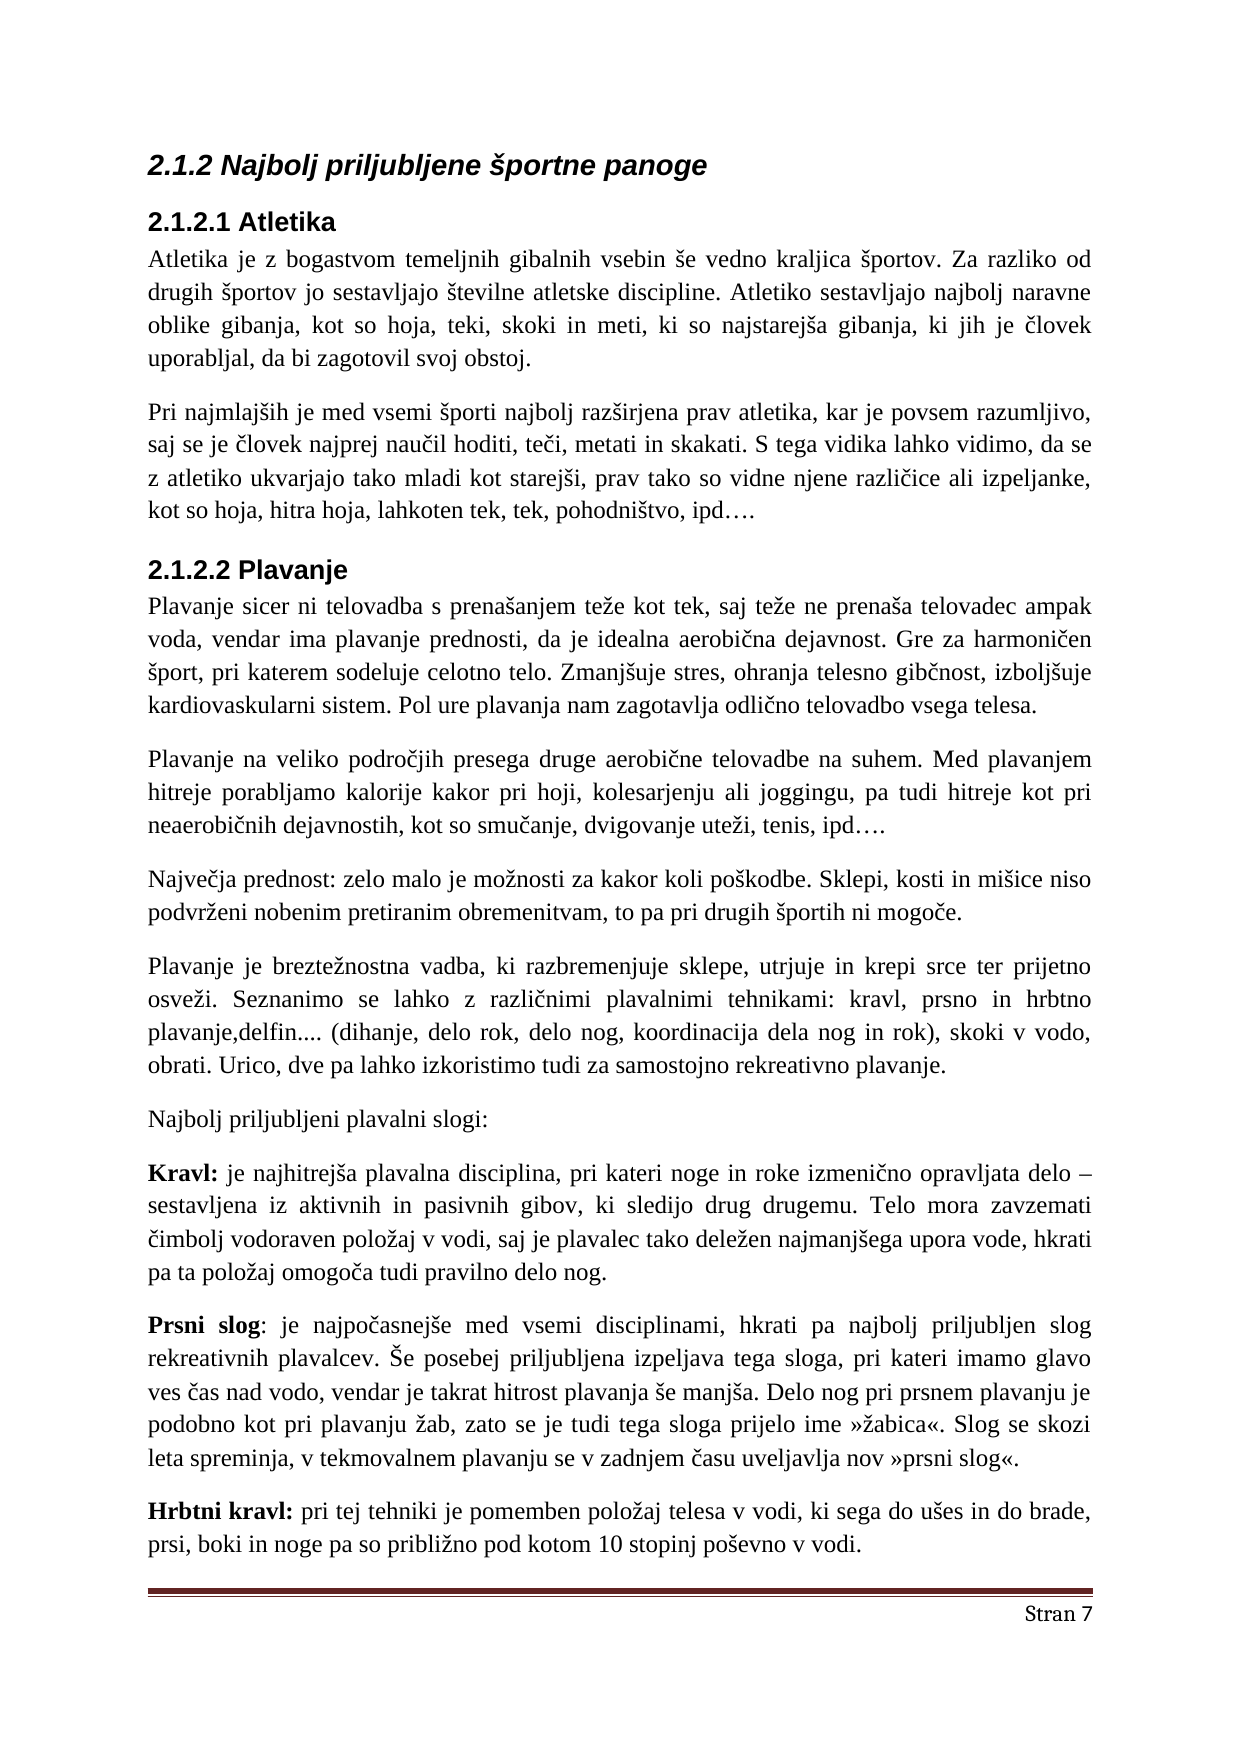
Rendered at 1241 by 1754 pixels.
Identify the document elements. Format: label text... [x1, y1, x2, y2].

subtitle 2.1.2 Najbolj priljubljene športne panoge [148, 148, 1093, 181]
text Najbolj priljubljeni plavalni slogi: [148, 1104, 1093, 1132]
text Pri najmlajših je med vsemi športi najbolj razširjena prav atletika, kar je povsem razumljivo, saj se je človek najprej naučil hoditi, teči, metati in skakati. S tega vidika lahko vidimo, da se z atletiko ukvarjajo tako mladi kot starejši, prav tako so vidne njene različice ali izpeljanke, kot so hoja, hitra hoja, lahkoten tek, tek, pohodništvo, ipd…. [148, 397, 1093, 524]
text Hrbtni kravl: pri tej tehniki je pomemben položaj telesa v vodi, ki sega do ušes in do brade, prsi, boki in noge pa so približno pod kotom 10 stopinj poševno v vodi. [148, 1496, 1093, 1558]
subtitle 2.1.2.1 Atletika [148, 206, 1093, 237]
subtitle 2.1.2.2 Plavanje [148, 554, 1093, 585]
text Največja prednost: zelo malo je možnosti za kakor koli poškodbe. Sklepi, kosti in mišice niso podvrženi nobenim pretiranim obremenitvam, to pa pri drugih športih ni mogoče. [148, 864, 1093, 926]
text Prsni slog: je najpočasnejše med vsemi disciplinami, hkrati pa najbolj priljubljen slog rekreativnih plavalcev. Še posebej priljubljena izpeljava tega sloga, pri kateri imamo glavo ves čas nad vodo, vendar je takrat hitrost plavanja še manjša. Delo nog pri prsnem plavanju je podobno kot pri plavanju žab, zato se je tudi tega sloga prijelo ime »žabica«. Slog se skozi leta spreminja, v tekmovalnem plavanju se v zadnjem času uveljavlja nov »prsni slog«. [148, 1311, 1093, 1471]
text Plavanje je breztežnostna vadba, ki razbremenjuje sklepe, utrjuje in krepi srce ter prijetno osveži. Seznanimo se lahko z različnimi plavalnimi tehnikami: kravl, prsno in hrbtno plavanje,delfin.... (dihanje, delo rok, delo nog, koordinacija dela nog in rok), skoki v vodo, obrati. Urico, dve pa lahko izkoristimo tudi za samostojno rekreativno plavanje. [148, 951, 1093, 1079]
text Plavanje na veliko področjih presega druge aerobične telovadbe na suhem. Med plavanjem hitreje porabljamo kalorije kakor pri hoji, kolesarjenju ali joggingu, pa tudi hitreje kot pri neaerobičnih dejavnostih, kot so smučanje, dvigovanje uteži, tenis, ipd…. [148, 744, 1093, 839]
text Kravl: je najhitrejša plavalna disciplina, pri kateri noge in roke izmenično opravljata delo – sestavljena iz aktivnih in pasivnih gibov, ki sledijo drug drugemu. Telo mora zavzemati čimbolj vodoraven položaj v vodi, saj je plavalec tako deležen najmanjšega upora vode, hkrati pa ta položaj omogoča tudi pravilno delo nog. [148, 1158, 1093, 1285]
text Atletika je z bogastvom temeljnih gibalnih vsebin še vedno kraljica športov. Za razliko od drugih športov jo sestavljajo številne atletske discipline. Atletiko sestavljajo najbolj naravne oblike gibanja, kot so hoja, teki, skoki in meti, ki so najstarejša gibanja, ki jih je človek uporabljal, da bi zagotovil svoj obstoj. [148, 244, 1093, 371]
text Plavanje sicer ni telovadba s prenašanjem teže kot tek, saj teže ne prenaša telovadec ampak voda, vendar ima plavanje prednosti, da je idealna aerobična dejavnost. Gre za harmoničen šport, pri katerem sodeluje celotno telo. Zmanjšuje stres, ohranja telesno gibčnost, izboljšuje kardiovaskularni sistem. Pol ure plavanja nam zagotavlja odlično telovadbo vsega telesa. [148, 591, 1093, 719]
